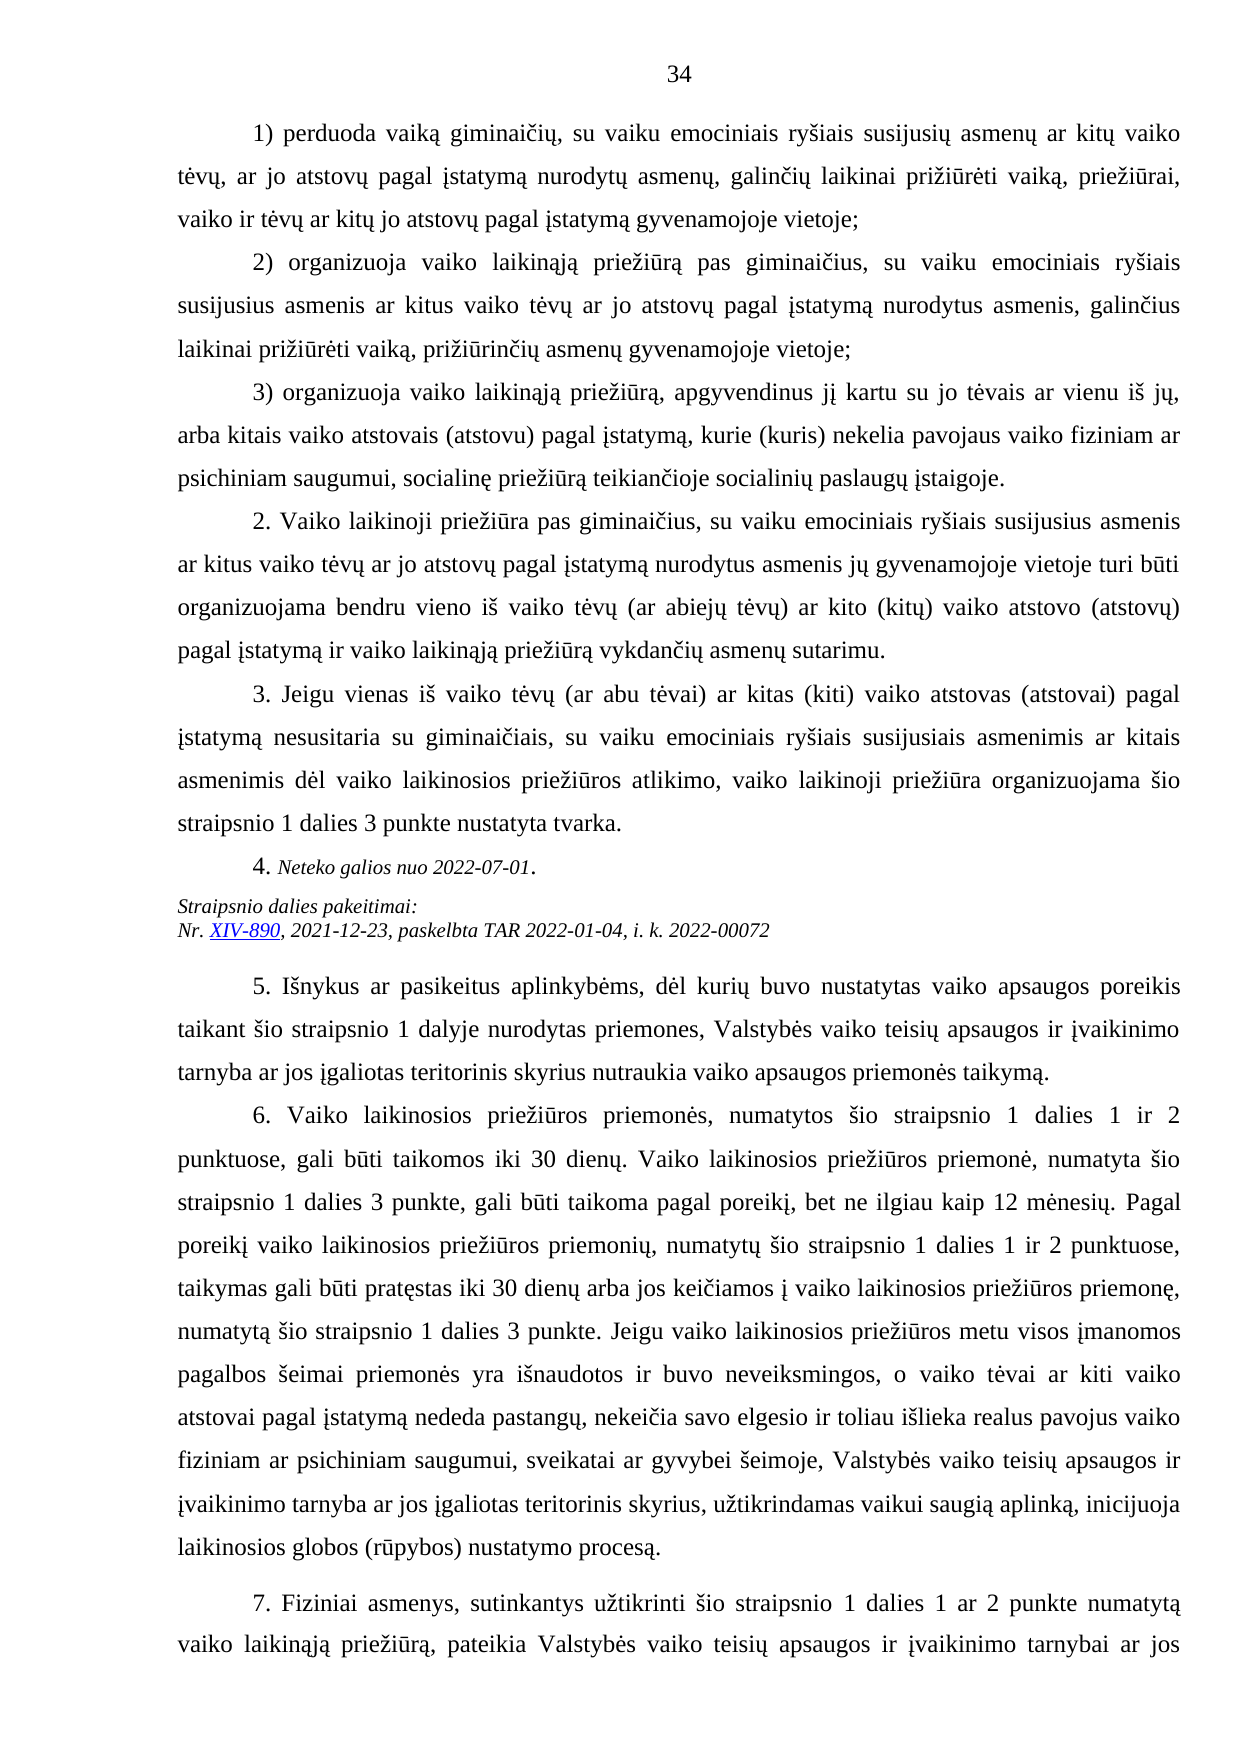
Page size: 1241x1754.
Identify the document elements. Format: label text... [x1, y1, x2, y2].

text 4. Neteko galios nuo 2022-07-01. [177, 851, 1181, 880]
text Straipsnio dalies pakeitimai: [177, 894, 1181, 918]
text 5. Išnykus ar pasikeitus aplinkybėms, dėl kurių buvo nustatytas vaiko apsaugos poreikis taikant šio straipsnio 1 dalyje nurodytas priemones, Valstybės vaiko teisių apsaugos ir įvaikinimo tarnyba ar jos įgaliotas teritorinis skyrius nutraukia vaiko apsaugos priemonės taikymą. [177, 971, 1181, 1086]
text 6. Vaiko laikinosios priežiūros priemonės, numatytos šio straipsnio 1 dalies 1 ir 2 punktuose, gali būti taikomos iki 30 dienų. Vaiko laikinosios priežiūros priemonė, numatyta šio straipsnio 1 dalies 3 punkte, gali būti taikoma pagal poreikį, bet ne ilgiau kaip 12 mėnesių. Pagal poreikį vaiko laikinosios priežiūros priemonių, numatytų šio straipsnio 1 dalies 1 ir 2 punktuose, taikymas gali būti pratęstas iki 30 dienų arba jos keičiamos į vaiko laikinosios priežiūros priemonę, numatytą šio straipsnio 1 dalies 3 punkte. Jeigu vaiko laikinosios priežiūros metu visos įmanomos pagalbos šeimai priemonės yra išnaudotos ir buvo neveiksmingos, o vaiko tėvai ar kiti vaiko atstovai pagal įstatymą nededa pastangų, nekeičia savo elgesio ir toliau išlieka realus pavojus vaiko fiziniam ar psichiniam saugumui, sveikatai ar gyvybei šeimoje, Valstybės vaiko teisių apsaugos ir įvaikinimo tarnyba ar jos įgaliotas teritorinis skyrius, užtikrindamas vaikui saugią aplinką, inicijuoja laikinosios globos (rūpybos) nustatymo procesą. [177, 1101, 1181, 1561]
text Nr. XIV-890, 2021-12-23, paskelbta TAR 2022-01-04, i. k. 2022-00072 [177, 918, 1181, 942]
text 7. Fiziniai asmenys, sutinkantys užtikrinti šio straipsnio 1 dalies 1 ar 2 punkte numatytą vaiko laikinąją priežiūrą, pateikia Valstybės vaiko teisių apsaugos ir įvaikinimo tarnybai ar jos [177, 1575, 1181, 1658]
text 2) organizuoja vaiko laikinąją priežiūrą pas giminaičius, su vaiku emociniais ryšiais susijusius asmenis ar kitus vaiko tėvų ar jo atstovų pagal įstatymą nurodytus asmenis, galinčius laikinai prižiūrėti vaiką, prižiūrinčių asmenų gyvenamojoje vietoje; [177, 247, 1181, 362]
text 3. Jeigu vienas iš vaiko tėvų (ar abu tėvai) ar kitas (kiti) vaiko atstovas (atstovai) pagal įstatymą nesusitaria su giminaičiais, su vaiku emociniais ryšiais susijusiais asmenimis ar kitais asmenimis dėl vaiko laikinosios priežiūros atlikimo, vaiko laikinoji priežiūra organizuojama šio straipsnio 1 dalies 3 punkte nustatyta tvarka. [177, 679, 1181, 837]
text 2. Vaiko laikinoji priežiūra pas giminaičius, su vaiku emociniais ryšiais susijusius asmenis ar kitus vaiko tėvų ar jo atstovų pagal įstatymą nurodytus asmenis jų gyvenamojoje vietoje turi būti organizuojama bendru vieno iš vaiko tėvų (ar abiejų tėvų) ar kito (kitų) vaiko atstovo (atstovų) pagal įstatymą ir vaiko laikinąją priežiūrą vykdančių asmenų sutarimu. [177, 506, 1181, 664]
text 1) perduoda vaiką giminaičių, su vaiku emociniais ryšiais susijusių asmenų ar kitų vaiko tėvų, ar jo atstovų pagal įstatymą nurodytų asmenų, galinčių laikinai prižiūrėti vaiką, priežiūrai, vaiko ir tėvų ar kitų jo atstovų pagal įstatymą gyvenamojoje vietoje; [177, 118, 1181, 233]
text 3) organizuoja vaiko laikinąją priežiūrą, apgyvendinus jį kartu su jo tėvais ar vienu iš jų, arba kitais vaiko atstovais (atstovu) pagal įstatymą, kurie (kuris) nekelia pavojaus vaiko fiziniam ar psichiniam saugumui, socialinę priežiūrą teikiančioje socialinių paslaugų įstaigoje. [177, 377, 1181, 492]
